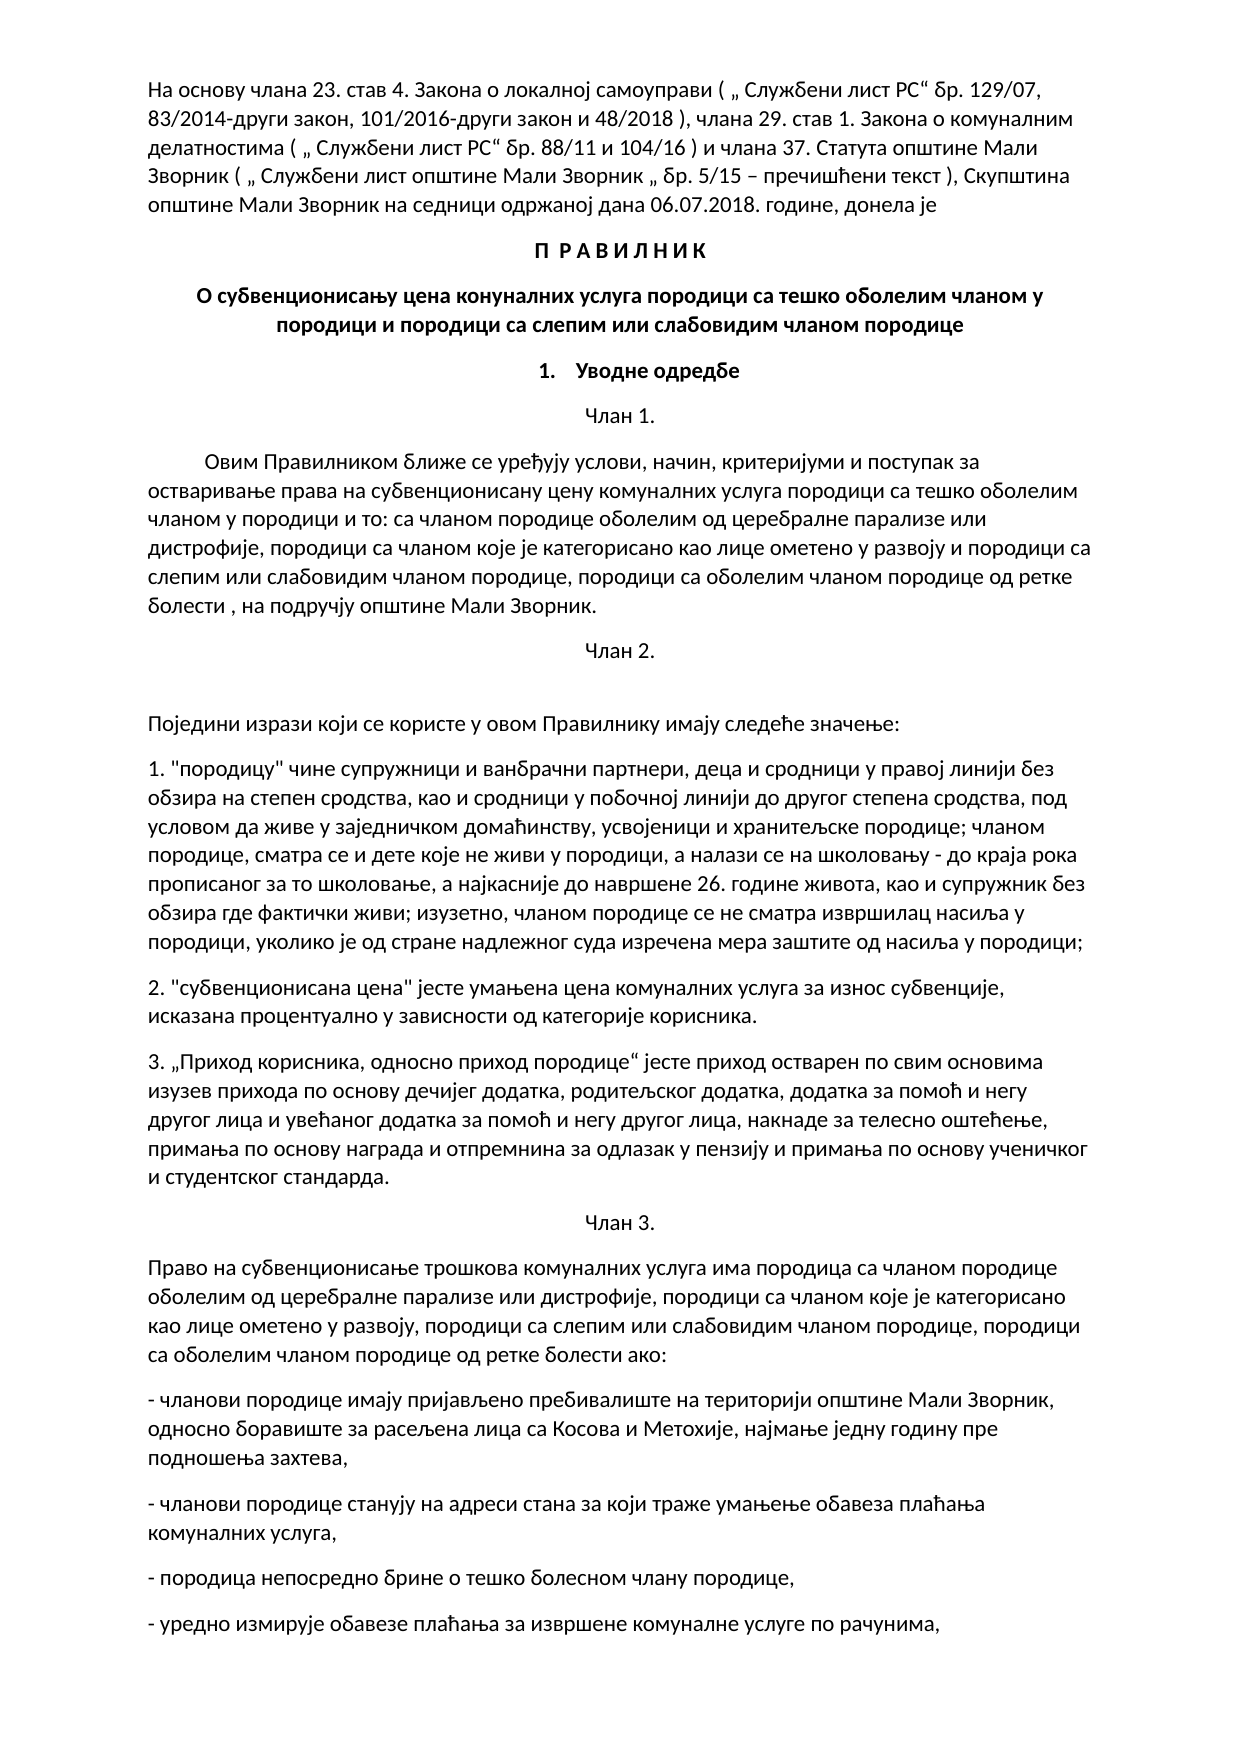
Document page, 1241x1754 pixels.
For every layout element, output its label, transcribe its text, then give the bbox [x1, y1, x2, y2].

text Овим Правилником ближе се уређују услови, начин, критеријуми и поступак за остваривање права на субвенционисану цену комуналних услуга породици са тешко оболелим чланом у породици и то: са чланом породице оболелим од церебралне парализе или дистрофије, породици са чланом које је категорисано као лице ометено у развоју и породици са слепим или слабовидим чланом породице, породици са оболелим чланом породице од ретке болести , на подручју општине Мали Зворник. [148, 447, 1093, 619]
text П Р А В И Л Н И К [148, 236, 1093, 264]
text Члан 3. [148, 1208, 1093, 1236]
text 1. "породицу" чине супружници и ванбрачни партнери, деца и сродници у правој линији без обзира на степен сродства, као и сродници у побочној линији до другог степена сродства, под условом да живе у заједничком домаћинству, усвојеници и хранитељске породице; чланом породице, сматра се и дете које не живи у породици, а налази се на школовању - до краја рока прописаног за то школовање, а најкасније до навршене 26. године живота, као и супружник без обзира где фактички живи; изузетно, чланом породице се не сматра извршилац насиља у породици, уколико је од стране надлежног суда изречена мера заштите од насиља у породици; [148, 754, 1093, 955]
text - уредно измирује обавезе плаћања за извршене комуналне услуге по рачунима, [148, 1609, 1093, 1637]
list Уводне одредбе [185, 356, 1093, 384]
text О субвенционисању цена конуналних услуга породици са тешко оболелим чланом у породици и породици са слепим или слабовидим чланом породице [148, 281, 1093, 338]
text - породица непосредно брине о тешко болесном члану породице, [148, 1563, 1093, 1591]
text Право на субвенционисање трошкова комуналних услуга има породица са чланом породице оболелим од церебралне парализе или дистрофије, породици са чланом које је категорисано као лице ометено у развоју, породици са слепим или слабовидим чланом породице, породици са оболелим чланом породице од ретке болести ако: [148, 1253, 1093, 1368]
text Поједини изрази који се користе у овом Правилнику имају следеће значење: [148, 681, 1093, 737]
text 3. „Приход корисника, односно приход породице“ јесте приход остварен по свим основима изузев прихода по основу дечијег додатка, родитељског додатка, додатка за помоћ и негу другог лица и увећаног додатка за помоћ и негу другог лица, накнаде за телесно оштећење, примања по основу награда и отпремнина за одлазак у пензију и примања по основу ученичког и студентског стандарда. [148, 1047, 1093, 1191]
text - чланови породице имају пријављено пребивалиште на територији општине Мали Зворник, односно боравиште за расељена лица са Косова и Метохије, најмање једну годину пре подношења захтева, [148, 1386, 1093, 1471]
text 2. "субвенционисана цена" јесте умањена цена комуналних услуга за износ субвенције, исказана процентуално у зависности од категорије корисника. [148, 973, 1093, 1029]
text Члан 1. [148, 401, 1093, 429]
text - чланови породице станују на адреси стана за који траже умањење обавеза плаћања комуналних услуга, [148, 1489, 1093, 1546]
text Члан 2. [148, 637, 1093, 665]
text На основу члана 23. став 4. Закона о локалној самоуправи ( „ Службени лист РС“ бр. 129/07, 83/2014-други закон, 101/2016-други закон и 48/2018 ), члана 29. став 1. Закона о комуналним делатностима ( „ Службени лист РС“ бр. 88/11 и 104/16 ) и члана 37. Статута општине Мали Зворник ( „ Службени лист општине Мали Зворник „ бр. 5/15 – пречишћени текст ), Скупштина општине Мали Зворник на седници одржаној дана 06.07.2018. године, донела је [148, 75, 1093, 218]
